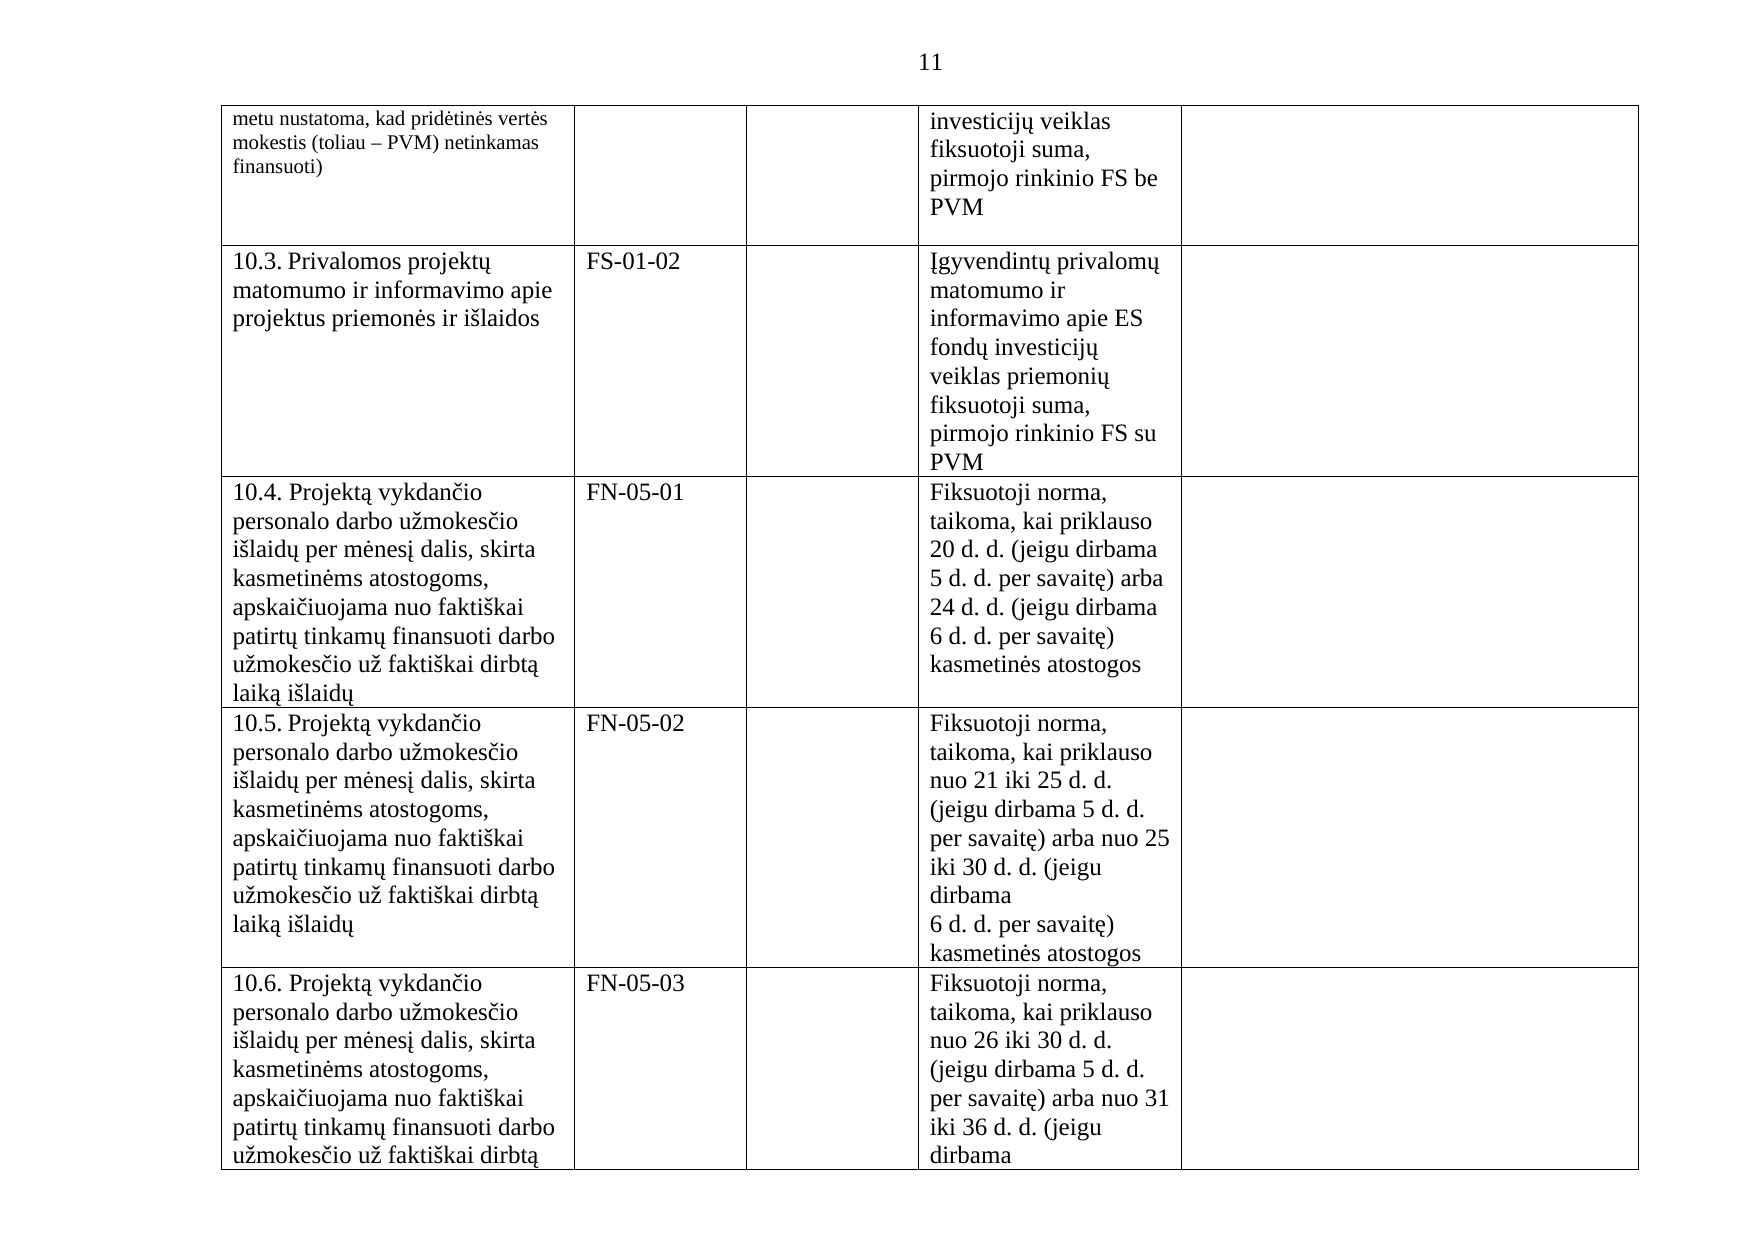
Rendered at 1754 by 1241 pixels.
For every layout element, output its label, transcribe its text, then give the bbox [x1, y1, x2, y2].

table_cell metu nustatoma, kad pridėtinės vertės mokestis (toliau – PVM) netinkamas finansuoti) [222, 106, 574, 245]
table_cell Fiksuotoji norma, taikoma, kai priklauso nuo 21 iki 25 d. d. (jeigu dirbama 5 d. d. per savaitę) arba nuo 25 iki 30 d. d. (jeigu dirbama 6 d. d. per savaitę) kasmetinės atostogos [919, 708, 1181, 967]
table_cell 10.6. Projektą vykdančio personalo darbo užmokesčio išlaidų per mėnesį dalis, skirta kasmetinėms atostogoms, apskaičiuojama nuo faktiškai patirtų tinkamų finansuoti darbo užmokesčio už faktiškai dirbtą [222, 968, 574, 1169]
table_cell [1182, 968, 1638, 1169]
table_cell investicijų veiklas fiksuotoji suma, pirmojo rinkinio FS be PVM [919, 106, 1181, 245]
table_cell [747, 968, 918, 1169]
table_cell Fiksuotoji norma, taikoma, kai priklauso nuo 26 iki 30 d. d. (jeigu dirbama 5 d. d. per savaitę) arba nuo 31 iki 36 d. d. (jeigu dirbama [919, 968, 1181, 1169]
table_cell FN-05-02 [575, 708, 746, 967]
table_cell [1182, 246, 1638, 476]
table_cell [747, 708, 918, 967]
table_cell Įgyvendintų privalomų matomumo ir informavimo apie ES fondų investicijų veiklas priemonių fiksuotoji suma, pirmojo rinkinio FS su PVM [919, 246, 1181, 476]
table_cell FS-01-02 [575, 246, 746, 476]
table_cell 10.5. Projektą vykdančio personalo darbo užmokesčio išlaidų per mėnesį dalis, skirta kasmetinėms atostogoms, apskaičiuojama nuo faktiškai patirtų tinkamų finansuoti darbo užmokesčio už faktiškai dirbtą laiką išlaidų [222, 708, 574, 967]
table_cell 10.4. Projektą vykdančio personalo darbo užmokesčio išlaidų per mėnesį dalis, skirta kasmetinėms atostogoms, apskaičiuojama nuo faktiškai patirtų tinkamų finansuoti darbo užmokesčio už faktiškai dirbtą laiką išlaidų [222, 477, 574, 707]
table_cell [1182, 477, 1638, 707]
table_cell [1182, 106, 1638, 245]
table_cell [747, 246, 918, 476]
table_cell 10.3. Privalomos projektų matomumo ir informavimo apie projektus priemonės ir išlaidos [222, 246, 574, 476]
table_cell [1182, 708, 1638, 967]
table_cell [747, 477, 918, 707]
table_cell Fiksuotoji norma, taikoma, kai priklauso 20 d. d. (jeigu dirbama 5 d. d. per savaitę) arba 24 d. d. (jeigu dirbama 6 d. d. per savaitę) kasmetinės atostogos [919, 477, 1181, 707]
table_cell FN-05-01 [575, 477, 746, 707]
table_cell FN-05-03 [575, 968, 746, 1169]
table_cell [575, 106, 746, 245]
table_cell [747, 106, 918, 245]
